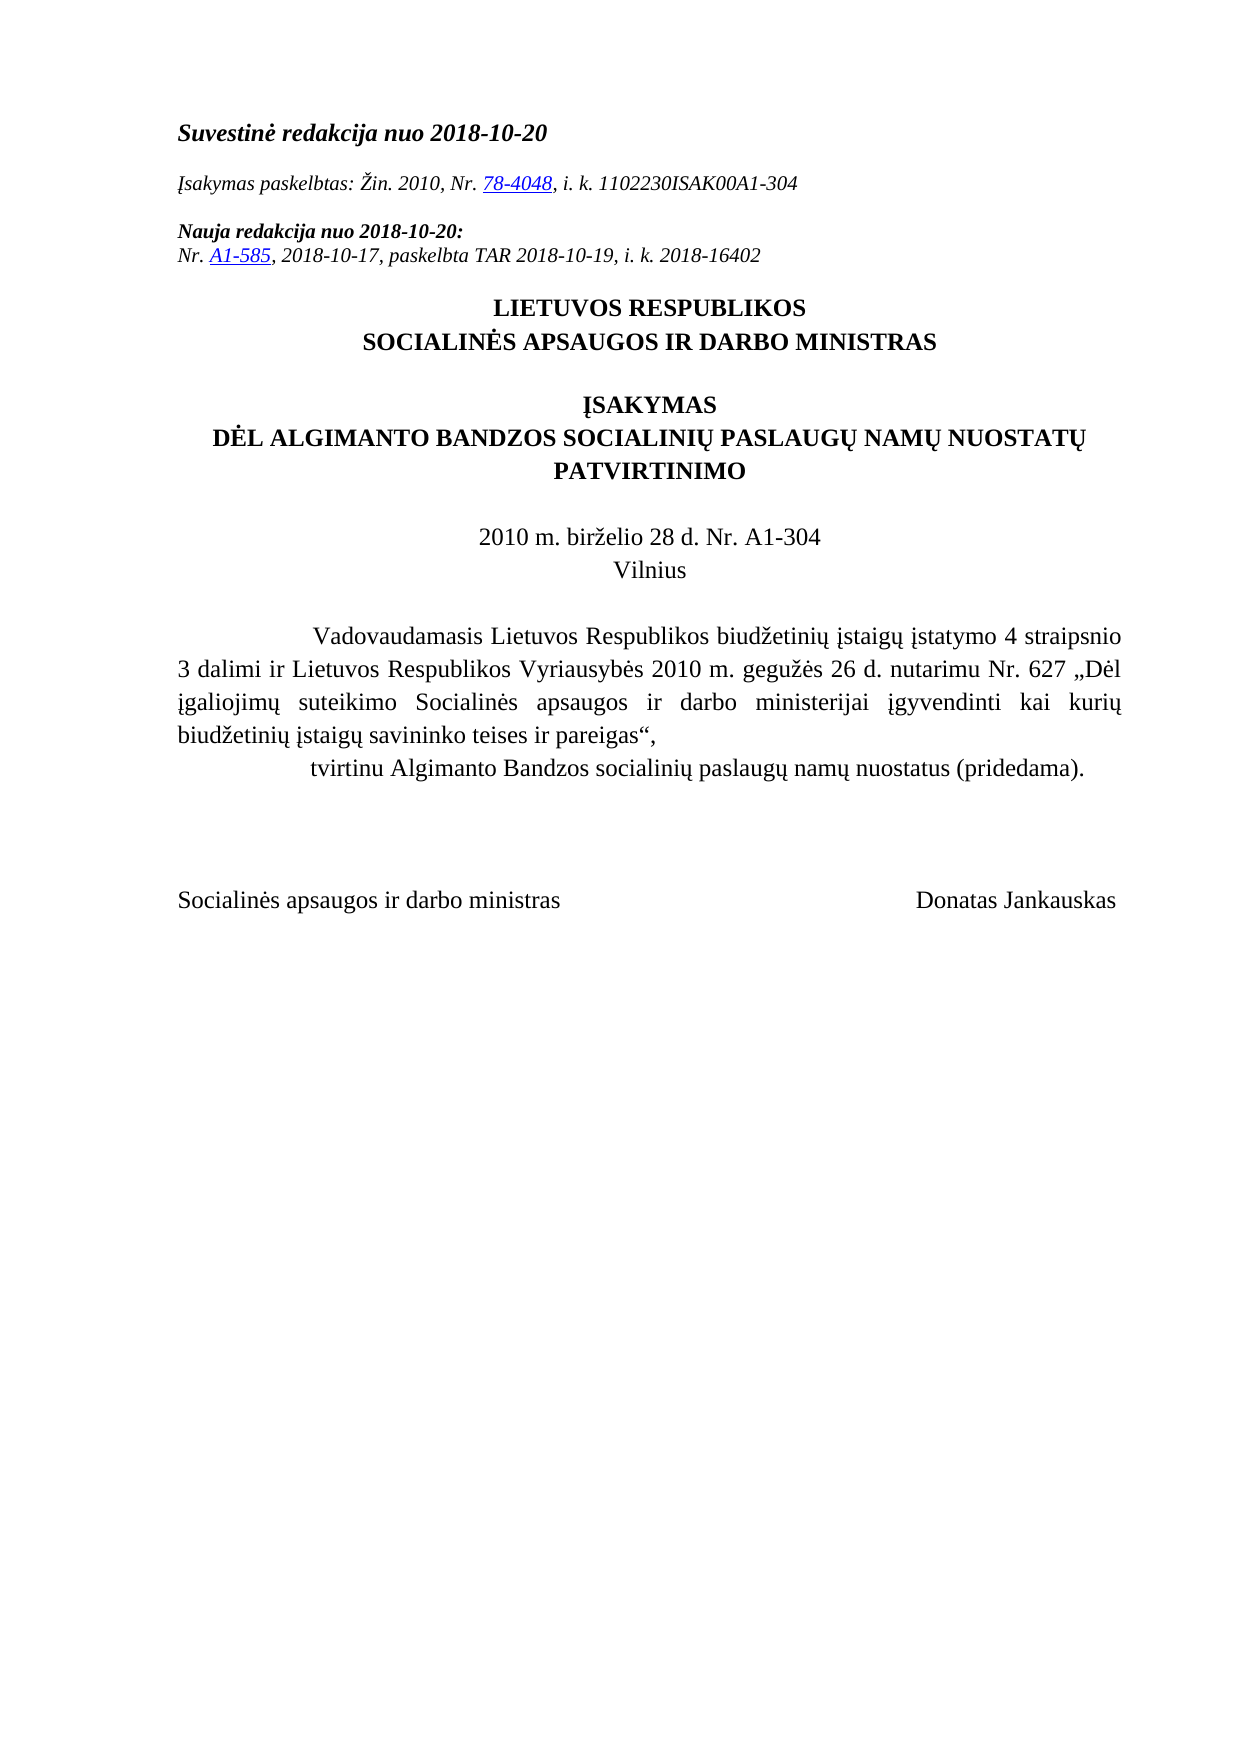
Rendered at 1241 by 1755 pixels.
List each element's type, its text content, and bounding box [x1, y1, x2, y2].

text LIETUVOS RESPUBLIKOS [177, 293, 1122, 322]
text DĖL ALGIMANTO BANDZOS SOCIALINIŲ PASLAUGŲ NAMŲ NUOSTATŲ PATVIRTINIMO [177, 423, 1122, 484]
text ĮSAKYMAS [177, 390, 1122, 418]
text Nr. A1-585, 2018-10-17, paskelbta TAR 2018-10-19, i. k. 2018-16402 [177, 243, 1122, 267]
text 2010 m. birželio 28 d. Nr. A1-304 [177, 522, 1122, 551]
text Įsakymas paskelbtas: Žin. 2010, Nr. 78-4048, i. k. 1102230ISAK00A1-304 [177, 171, 1122, 195]
text Suvestinė redakcija nuo 2018-10-20 [177, 118, 1122, 147]
text Vilnius [177, 555, 1122, 584]
text tvirtinu Algimanto Bandzos socialinių paslaugų namų nuostatus (pridedama). [177, 753, 1122, 782]
text Socialinės apsaugos ir darbo ministras Donatas Jankauskas [177, 885, 1122, 914]
text Vadovaudamasis Lietuvos Respublikos biudžetinių įstaigų įstatymo 4 straipsnio 3 dalimi ir Lietuvos Respublikos Vyriausybės 2010 m. gegužės 26 d. nutarimu Nr. 627 „Dėl įgaliojimų suteikimo Socialinės apsaugos ir darbo ministerijai įgyvendinti kai kurių biudžetinių įstaigų savininko teises ir pareigas“, [177, 621, 1122, 749]
text Nauja redakcija nuo 2018-10-20: [177, 219, 1122, 243]
text SOCIALINĖS APSAUGOS IR DARBO MINISTRAS [177, 327, 1122, 355]
